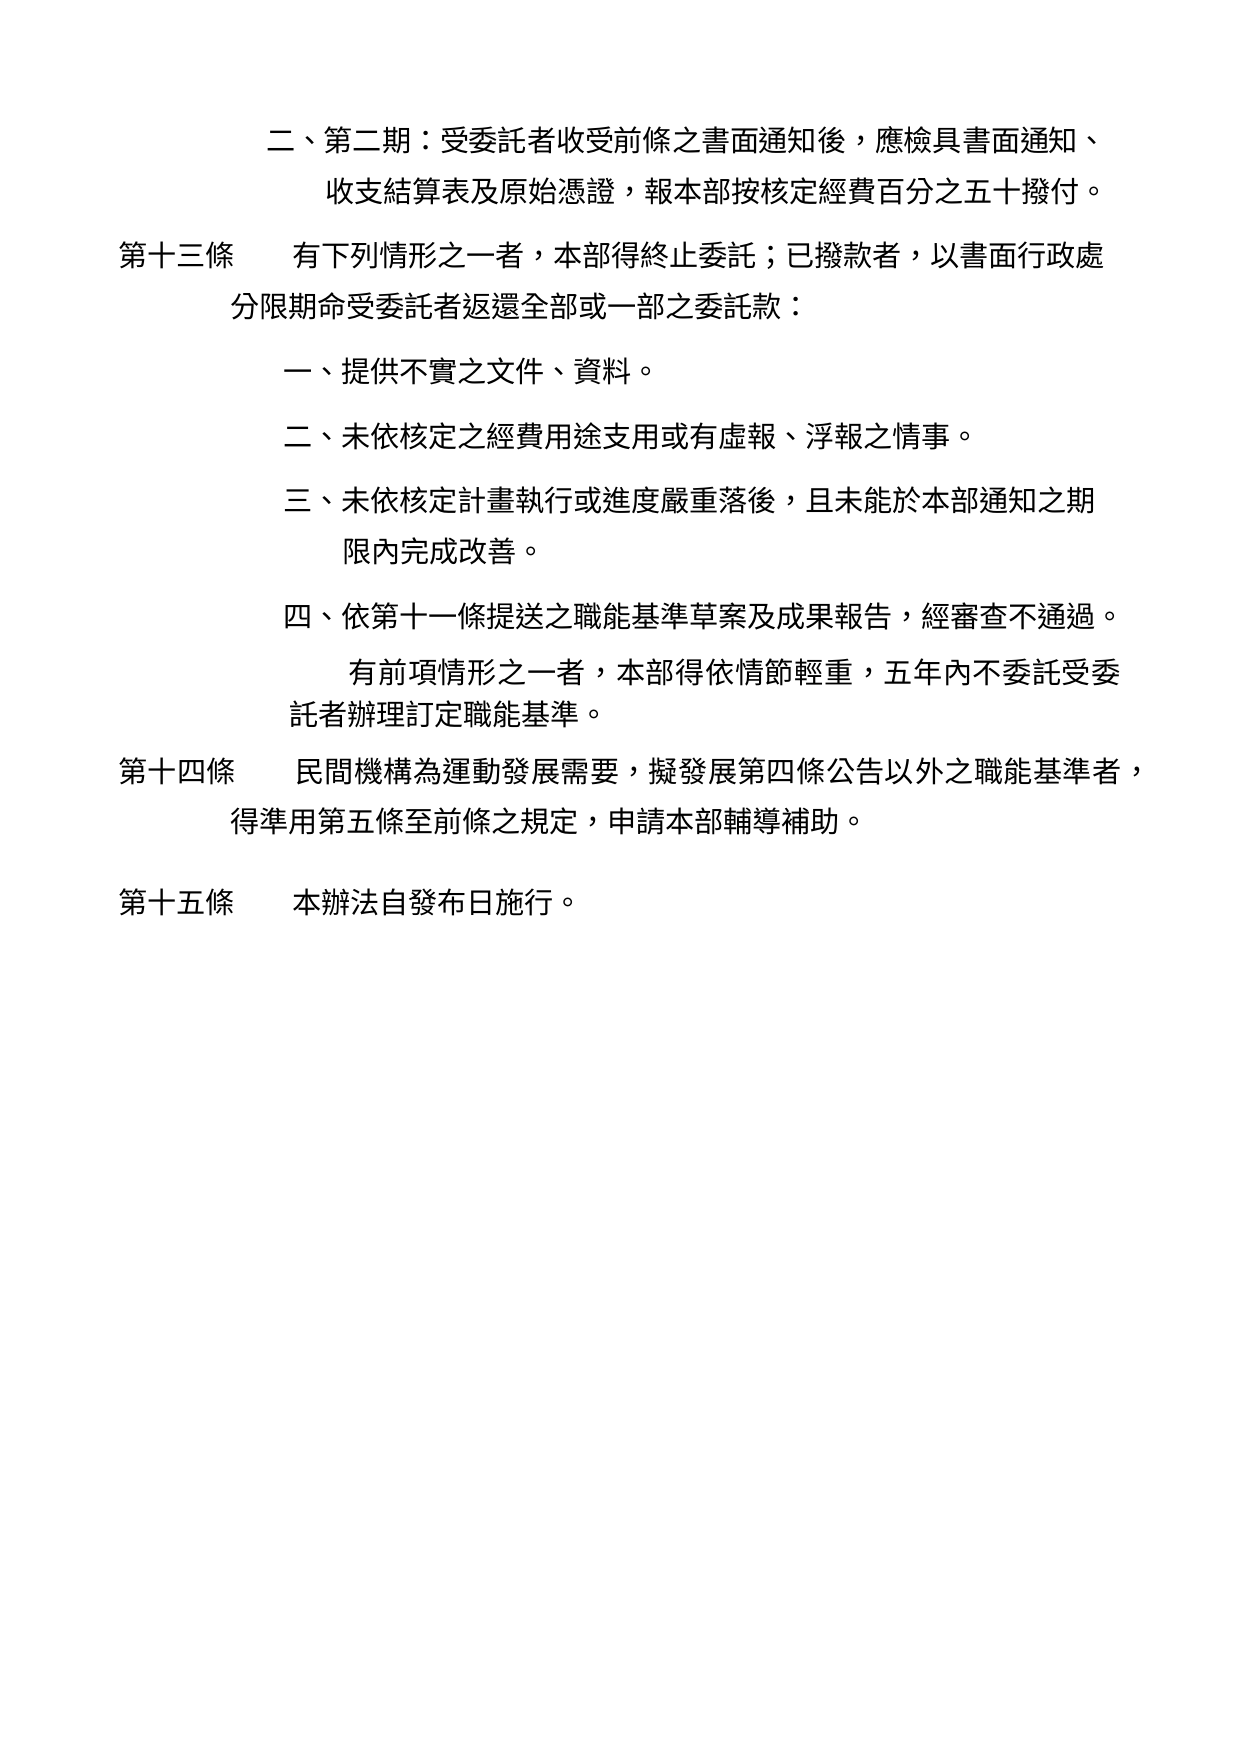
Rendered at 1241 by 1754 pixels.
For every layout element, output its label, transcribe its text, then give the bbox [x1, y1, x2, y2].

text 第十四條 民間機構為運動發展需要，擬發展第四條公告以外之職能基準者，得準用第五條至前條之規定，申請本部輔導補助。 [118, 749, 1122, 841]
text 第十五條 本辦法自發布日施行。 [118, 876, 1122, 923]
text 四、依第十一條提送之職能基準草案及成果報告，經審查不通過。 [283, 593, 1122, 636]
text 第十三條 有下列情形之一者，本部得終止委託；已撥款者，以書面行政處 分限期命受委託者返還全部或一部之委託款： [118, 233, 1122, 326]
text 有前項情形之一者，本部得依情節輕重，五年內不委託受委託者辦理訂定職能基準。 [289, 650, 1122, 734]
text 三、未依核定計畫執行或進度嚴重落後，且未能於本部通知之期 限內完成改善。 [283, 478, 1122, 571]
text 一、提供不實之文件、資料。 [118, 348, 1122, 391]
text 二、第二期：受委託者收受前條之書面通知後，應檢具書面通知、收支結算表及原始憑證，報本部按核定經費百分之五十撥付。 [266, 118, 1122, 210]
text 二、未依核定之經費用途支用或有虛報、浮報之情事。 [118, 413, 1122, 455]
